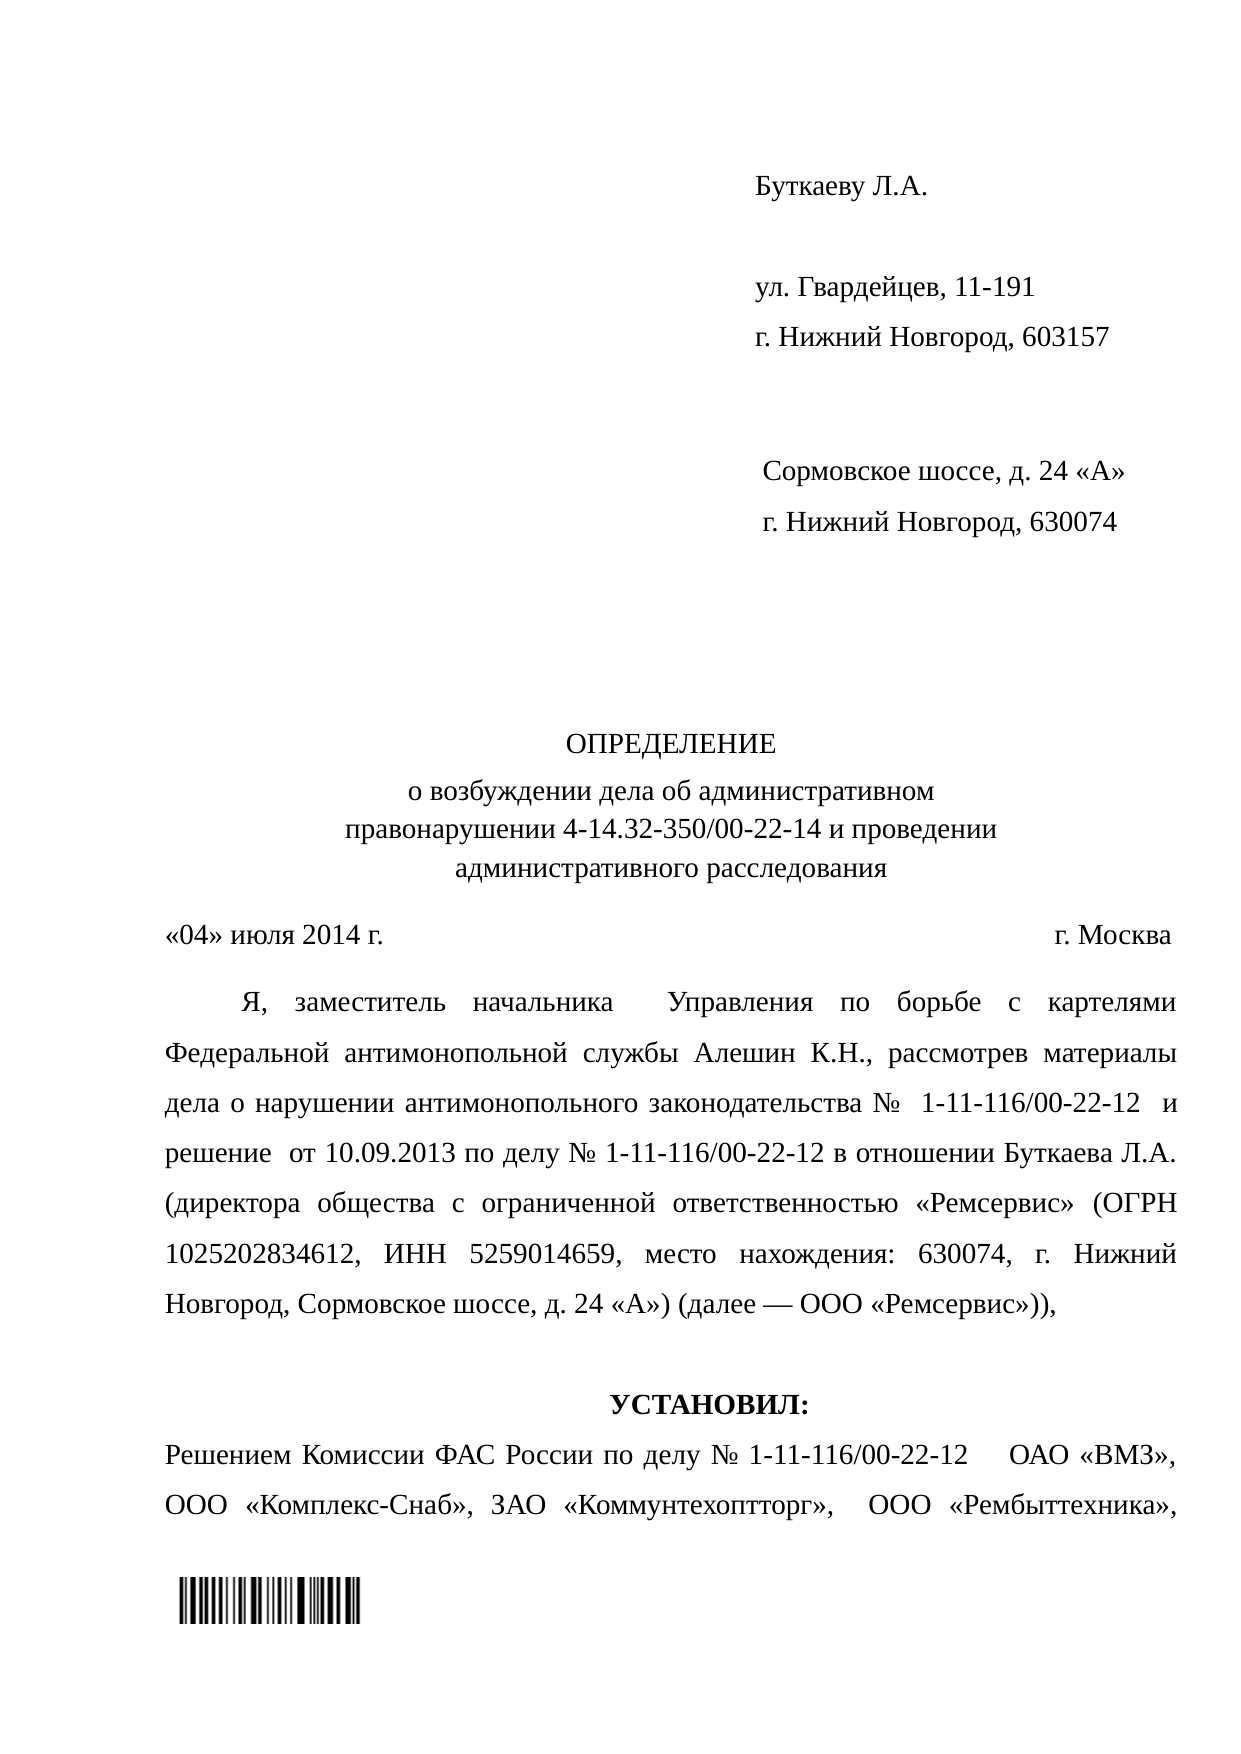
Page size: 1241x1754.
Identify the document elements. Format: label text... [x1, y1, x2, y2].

text Я, заместитель начальника Управления по борьбе с картелями Федеральной антимонопольной службы Алешин К.Н., рассмотрев материалы дела о нарушении антимонопольного законодательства № 1-11-116/00-22-12 и решение от 10.09.2013 по делу № 1-11-116/00-22-12 в отношении Буткаева Л.А. (директора общества с ограниченной ответственностью «Ремсервис» (ОГРН 1025202834612, ИНН 5259014659, место нахождения: 630074, г. Нижний Новгород, Сормовское шоссе, д. 24 «А») (далее — ООО «Ремсервис»)), [164, 984, 1178, 1320]
text г. Нижний Новгород, 630074 [164, 504, 1178, 537]
text административного расследования [164, 850, 1178, 883]
text ул. Гвардейцев, 11-191 [755, 269, 1178, 303]
text Сормовское шоссе, д. 24 «А» [755, 453, 1178, 487]
text правонарушении 4-14.32-350/00-22-14 и проведении [164, 811, 1178, 845]
picture [164, 1577, 378, 1624]
text ОПРЕДЕЛЕНИЕ [164, 727, 1178, 760]
text «04» июля 2014 г. г. Москва [164, 917, 1178, 951]
text Решением Комиссии ФАС России по делу № 1-11-116/00-22-12 ОАО «ВМЗ», ООО «Комплекс-Снаб», ЗАО «Коммунтехоптторг», ООО «Рембыттехника», [164, 1437, 1178, 1521]
text Буткаеву Л.А. [755, 168, 1178, 202]
text г. Нижний Новгород, 603157 [755, 319, 1178, 353]
text УСТАНОВИЛ: [164, 1387, 1178, 1420]
text о возбуждении дела об административном [164, 773, 1178, 806]
